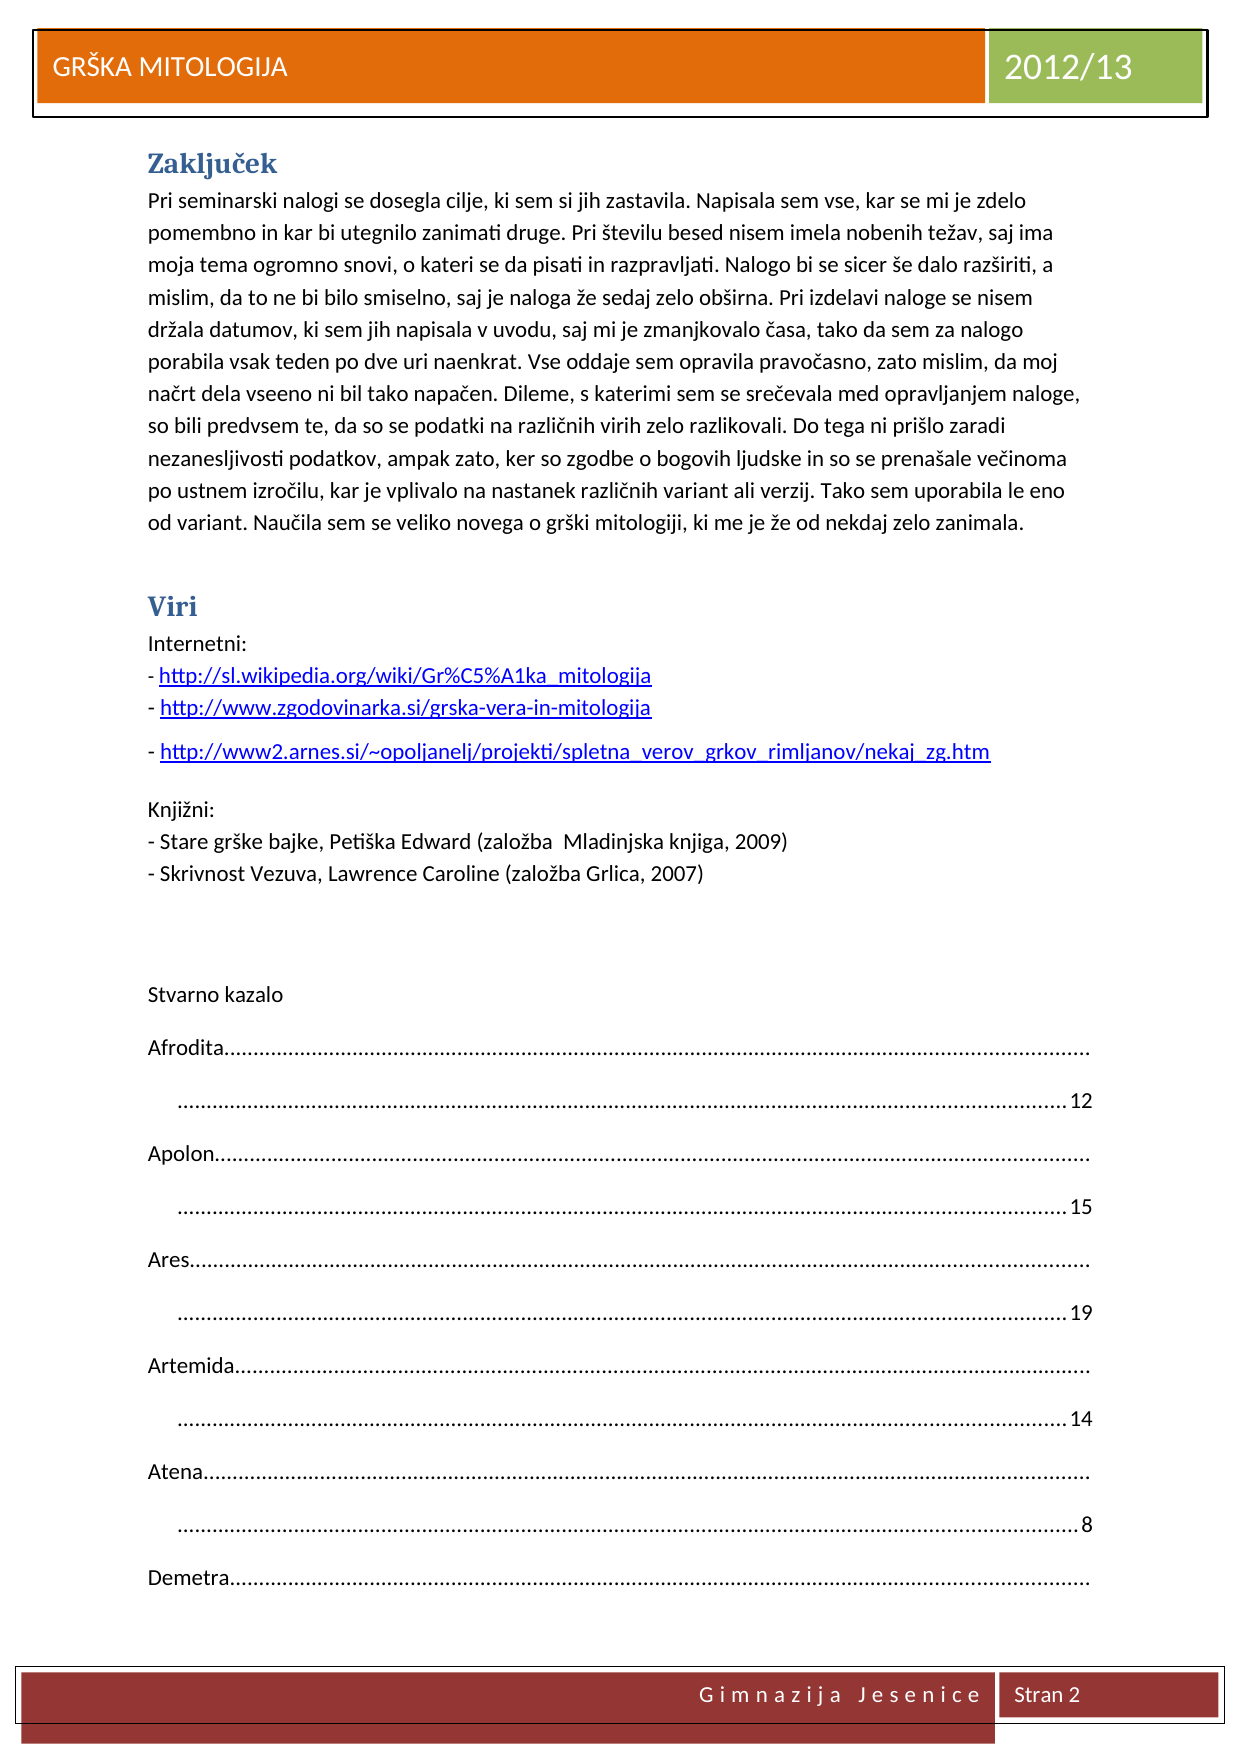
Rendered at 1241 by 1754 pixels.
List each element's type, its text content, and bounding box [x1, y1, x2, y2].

text 14 [177, 1404, 1093, 1432]
subtitle Zaključek [148, 148, 1093, 181]
text 19 [177, 1298, 1093, 1326]
text 15 [177, 1192, 1093, 1220]
text Internetni: - http://sl.wikipedia.org/wiki/Gr%C5%A1ka_mitologija - http://www.zgodovinarka.si/grska-vera-in-mitologija - http://www2.arnes.si/~opoljanelj/projekti/spletna_verov_grkov_rimljanov/nekaj_zg.htm [148, 629, 1093, 768]
text Apolon [148, 1139, 1093, 1167]
text Stvarno kazalo [148, 980, 1093, 1008]
text Demetra [148, 1563, 1093, 1591]
text 12 [177, 1086, 1093, 1114]
text Afrodita [148, 1033, 1093, 1061]
subtitle Viri [148, 590, 1093, 624]
text Atena [148, 1457, 1093, 1485]
text Pri seminarski nalogi se dosegla cilje, ki sem si jih zastavila. Napisala sem vse, kar se mi je zdelo pomembno in kar bi utegnilo zanimati druge. Pri številu besed nisem imela nobenih težav, saj ima moja tema ogromno snovi, o kateri se da pisati in razpravljati. Nalogo bi se sicer še dalo razširiti, a mislim, da to ne bi bilo smiselno, saj je naloga že sedaj zelo obširna. Pri izdelavi naloge se nisem držala datumov, ki sem jih napisala v uvodu, saj mi je zmanjkovalo časa, tako da sem za nalogo porabila vsak teden po dve uri naenkrat. Vse oddaje sem opravila pravočasno, zato mislim, da moj načrt dela vseeno ni bil tako napačen. Dileme, s katerimi sem se srečevala med opravljanjem naloge, so bili predvsem te, da so se podatki na različnih virih zelo razlikovali. Do tega ni prišlo zaradi nezanesljivosti podatkov, ampak zato, ker so zgodbe o bogovih ljudske in so se prenašale večinoma po ustnem izročilu, kar je vplivalo na nastanek različnih variant ali verzij. Tako sem uporabila le eno od variant. Naučila sem se veliko novega o grški mitologiji, ki me je že od nekdaj zelo zanimala. [148, 186, 1093, 536]
text Knjižni: - Stare grške bajke, Petiška Edward (založba Mladinjska knjiga, 2009) - Skrivnost Vezuva, Lawrence Caroline (založba Grlica, 2007) [148, 795, 1093, 887]
text Ares [148, 1245, 1093, 1273]
text Artemida [148, 1351, 1093, 1379]
text 8 [177, 1510, 1093, 1538]
